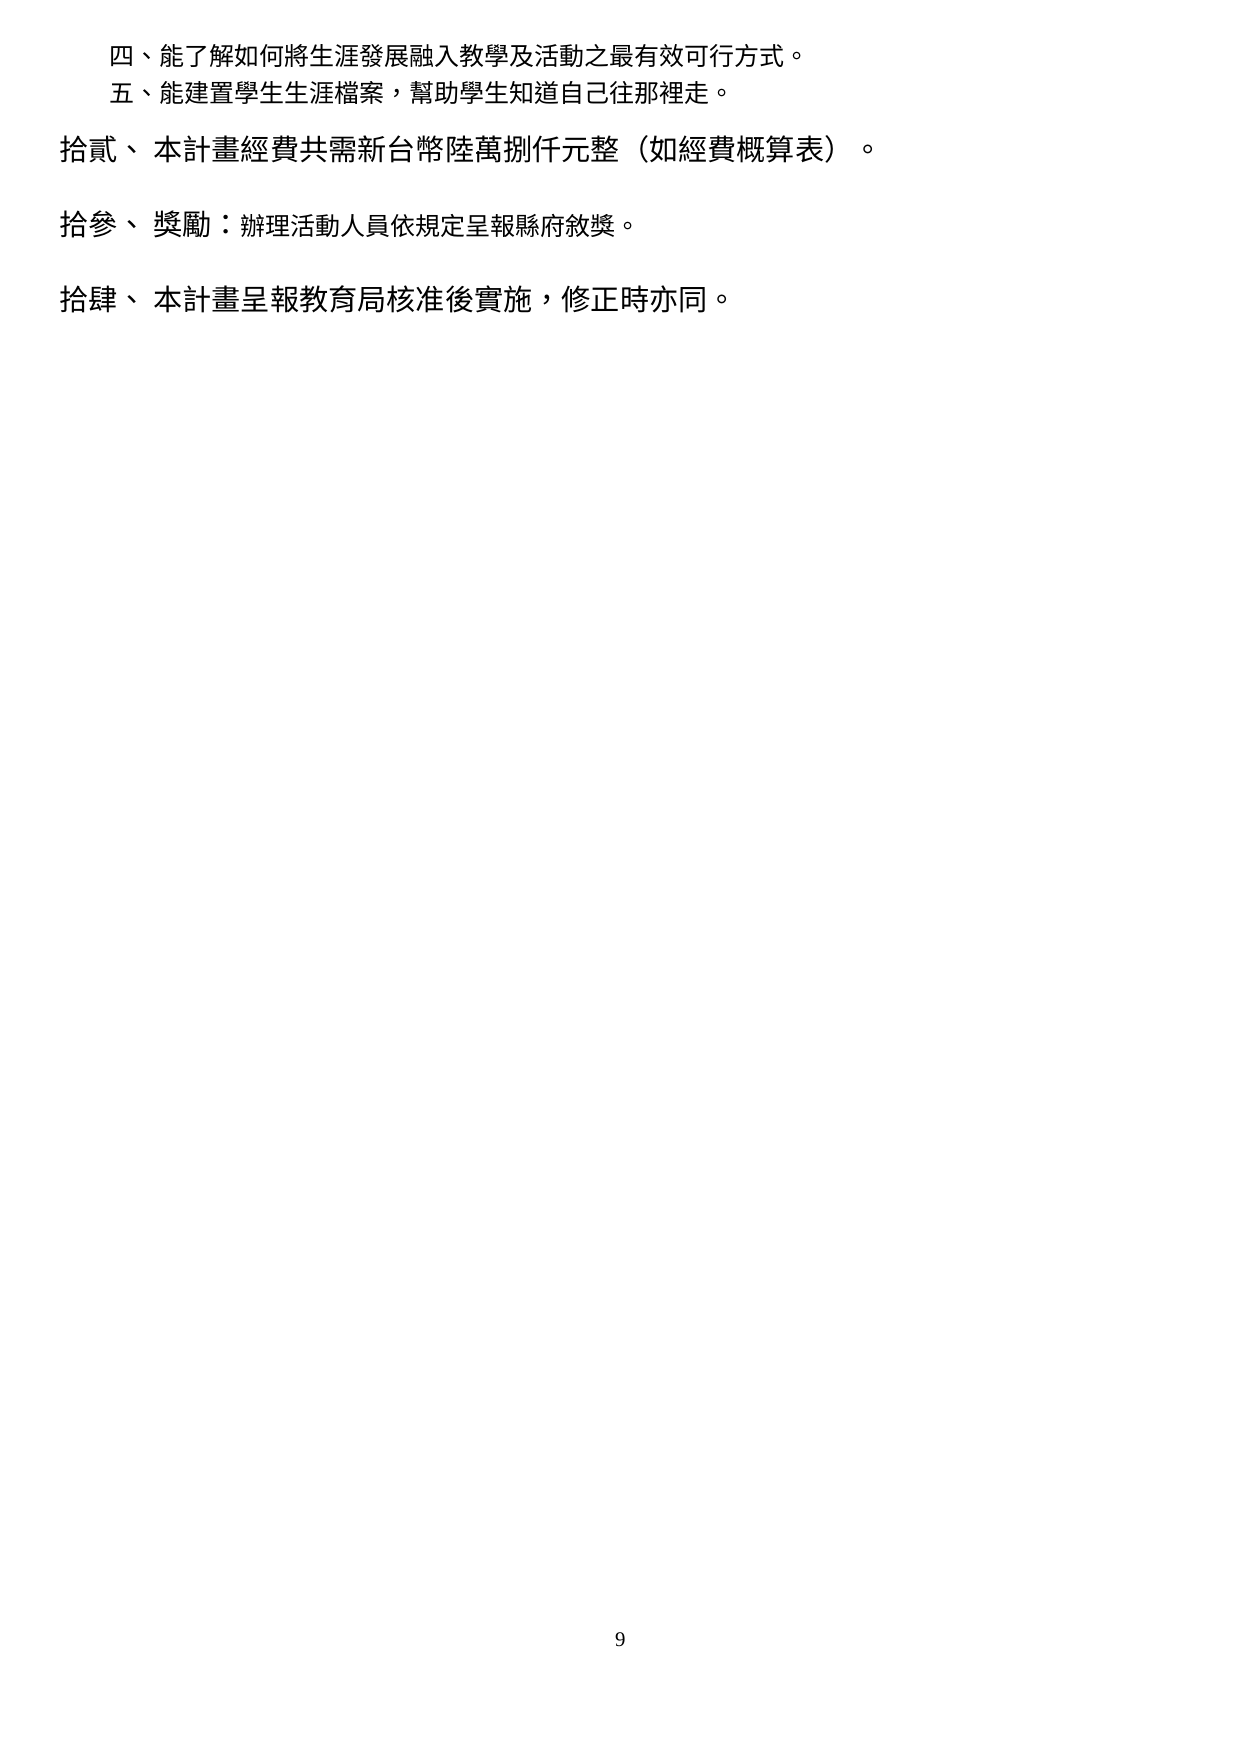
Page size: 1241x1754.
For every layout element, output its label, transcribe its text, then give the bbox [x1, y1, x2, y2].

text 拾貳、 本計畫經費共需新台幣陸萬捌仟元整（如經費概算表）。 [59, 110, 1181, 185]
text 四、能了解如何將生涯發展融入教學及活動之最有效可行方式。 [109, 35, 1181, 73]
text 拾肆、 本計畫呈報教育局核准後實施，修正時亦同。 [59, 260, 1181, 335]
text 五、能建置學生生涯檔案，幫助學生知道自己往那裡走。 [109, 73, 1181, 110]
text 拾參、 獎勵：辦理活動人員依規定呈報縣府敘獎。 [59, 185, 1181, 260]
